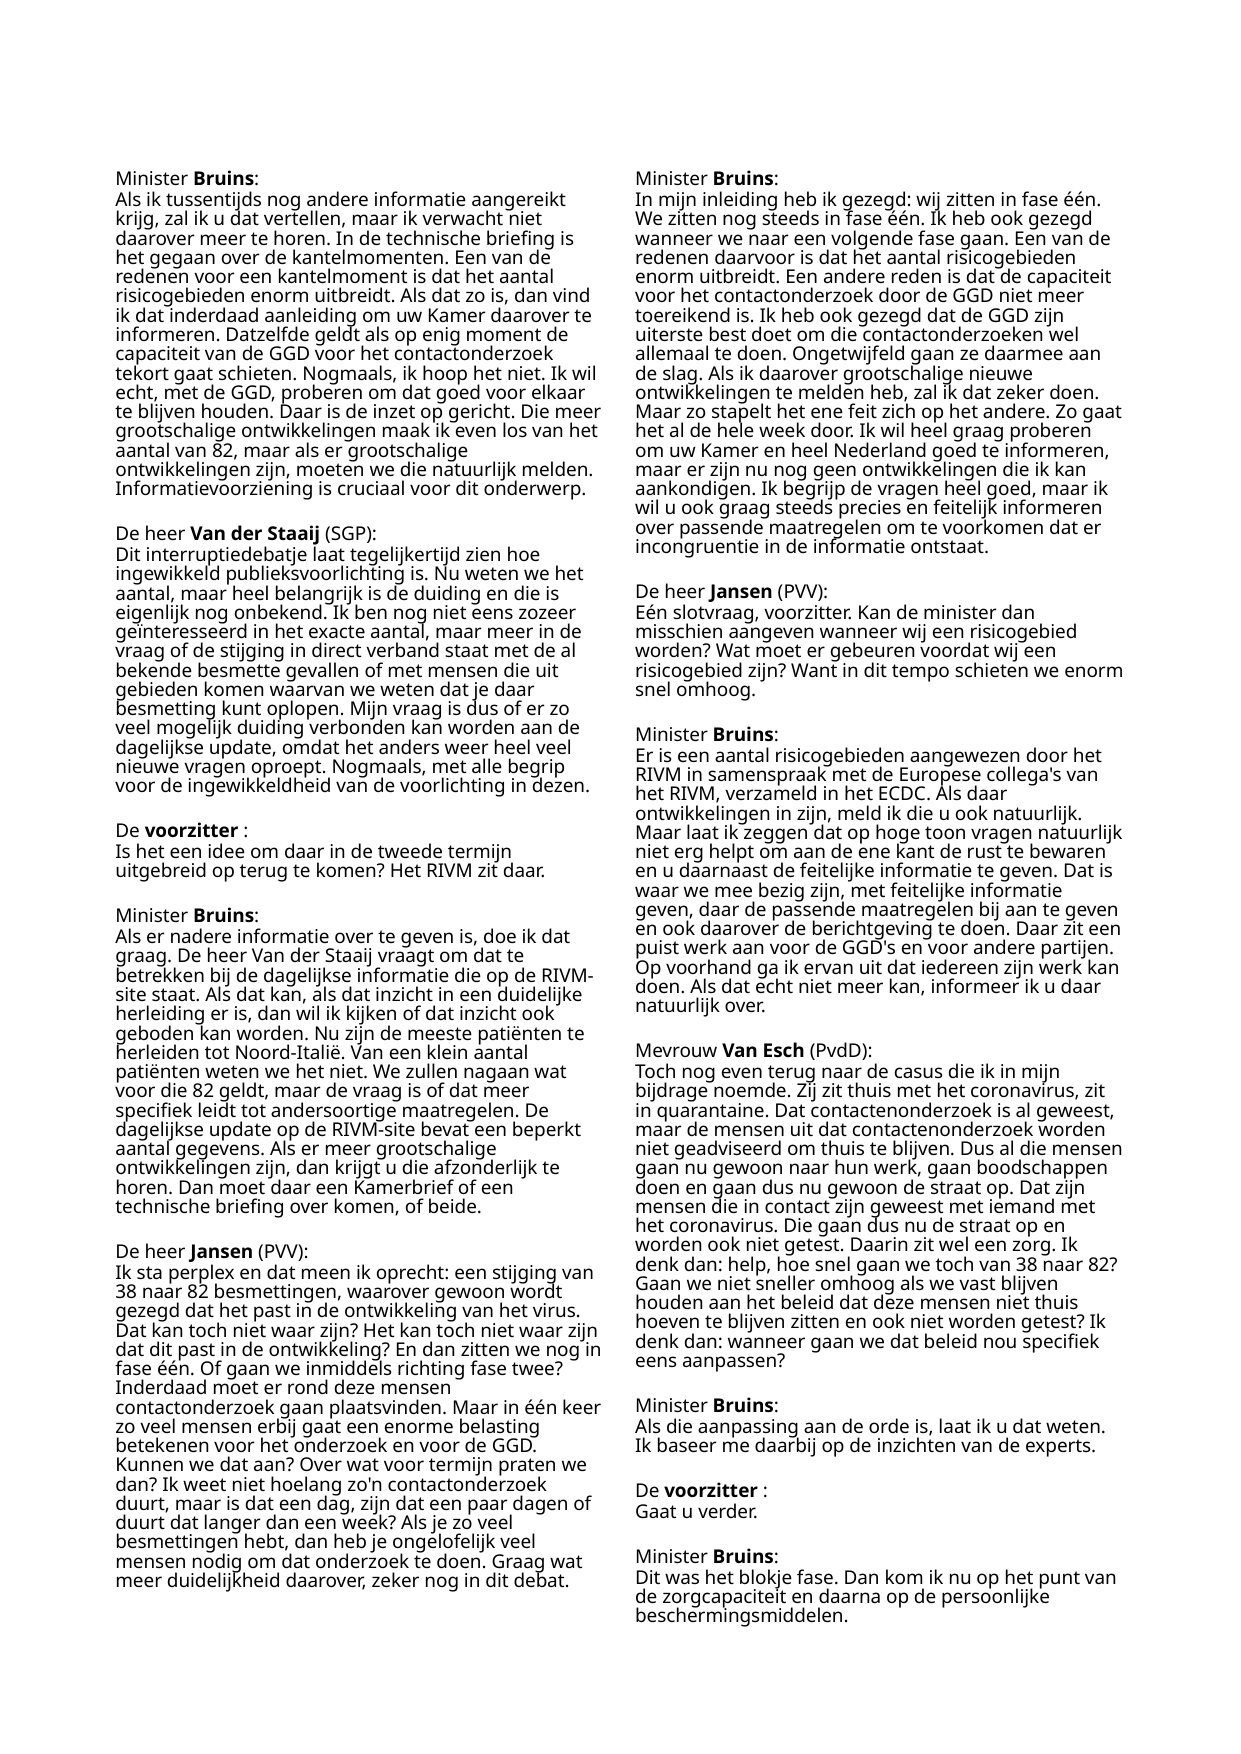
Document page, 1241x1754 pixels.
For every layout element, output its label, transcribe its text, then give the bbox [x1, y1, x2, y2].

text Minister Bruins: [635, 1543, 1125, 1569]
text Dit was het blokje fase. Dan kom ik nu op het punt van de zorgcapaciteit en daarna op de persoonlijke beschermingsmiddelen. [635, 1569, 1125, 1627]
text Mevrouw Van Esch (PvdD): [635, 1037, 1125, 1063]
text Als die aanpassing aan de orde is, laat ik u dat weten. Ik baseer me daarbij op de inzichten van de experts. [635, 1418, 1125, 1456]
text De voorzitter : [635, 1477, 1125, 1503]
text De heer Jansen (PVV): [635, 578, 1125, 604]
text Minister Bruins: [115, 902, 605, 928]
text In mijn inleiding heb ik gezegd: wij zitten in fase één. We zitten nog steeds in fase één. Ik heb ook gezegd wanneer we naar een volgende fase gaan. Een van de redenen daarvoor is dat het aantal risicogebieden enorm uitbreidt. Een andere reden is dat de capaciteit voor het contactonderzoek door de GGD niet meer toereikend is. Ik heb ook gezegd dat de GGD zijn uiterste best doet om die contactonderzoeken wel allemaal te doen. Ongetwijfeld gaan ze daarmee aan de slag. Als ik daarover grootschalige nieuwe ontwikkelingen te melden heb, zal ik dat zeker doen. Maar zo stapelt het ene feit zich op het andere. Zo gaat het al de hele week door. Ik wil heel graag proberen om uw Kamer en heel Nederland goed te informeren, maar er zijn nu nog geen ontwikkelingen die ik kan aankondigen. Ik begrijp de vragen heel goed, maar ik wil u ook graag steeds precies en feitelijk informeren over passende maatregelen om te voorkomen dat er incongruentie in de informatie ontstaat. [635, 191, 1125, 557]
text Minister Bruins: [635, 721, 1125, 747]
text De heer Van der Staaij (SGP): [115, 520, 605, 546]
text Is het een idee om daar in de tweede termijn uitgebreid op terug te komen? Het RIVM zit daar. [115, 843, 605, 882]
text Er is een aantal risicogebieden aangewezen door het RIVM in samenspraak met de Europese collega's van het RIVM, verzameld in het ECDC. Als daar ontwikkelingen in zijn, meld ik die u ook natuurlijk. Maar laat ik zeggen dat op hoge toon vragen natuurlijk niet erg helpt om aan de ene kant de rust te bewaren en u daarnaast de feitelijke informatie te geven. Dat is waar we mee bezig zijn, met feitelijke informatie geven, daar de passende maatregelen bij aan te geven en ook daarover de berichtgeving te doen. Daar zit een puist werk aan voor de GGD's en voor andere partijen. Op voorhand ga ik ervan uit dat iedereen zijn werk kan doen. Als dat echt niet meer kan, informeer ik u daar natuurlijk over. [635, 747, 1125, 1016]
text Minister Bruins: [115, 165, 605, 191]
text Dit interruptiedebatje laat tegelijkertijd zien hoe ingewikkeld publieksvoorlichting is. Nu weten we het aantal, maar heel belangrijk is de duiding en die is eigenlijk nog onbekend. Ik ben nog niet eens zozeer geïnteresseerd in het exacte aantal, maar meer in de vraag of de stijging in direct verband staat met de al bekende besmette gevallen of met mensen die uit gebieden komen waarvan we weten dat je daar besmetting kunt oplopen. Mijn vraag is dus of er zo veel mogelijk duiding verbonden kan worden aan de dagelijkse update, omdat het anders weer heel veel nieuwe vragen oproept. Nogmaals, met alle begrip voor de ingewikkeldheid van de voorlichting in dezen. [115, 546, 605, 796]
text De heer Jansen (PVV): [115, 1238, 605, 1264]
text Minister Bruins: [635, 1392, 1125, 1418]
text Minister Bruins: [635, 165, 1125, 191]
text Als ik tussentijds nog andere informatie aangereikt krijg, zal ik u dat vertellen, maar ik verwacht niet daarover meer te horen. In de technische briefing is het gegaan over de kantelmomenten. Een van de redenen voor een kantelmoment is dat het aantal risicogebieden enorm uitbreidt. Als dat zo is, dan vind ik dat inderdaad aanleiding om uw Kamer daarover te informeren. Datzelfde geldt als op enig moment de capaciteit van de GGD voor het contactonderzoek tekort gaat schieten. Nogmaals, ik hoop het niet. Ik wil echt, met de GGD, proberen om dat goed voor elkaar te blijven houden. Daar is de inzet op gericht. Die meer grootschalige ontwikkelingen maak ik even los van het aantal van 82, maar als er grootschalige ontwikkelingen zijn, moeten we die natuurlijk melden. Informatievoorziening is cruciaal voor dit onderwerp. [115, 191, 605, 499]
text Als er nadere informatie over te geven is, doe ik dat graag. De heer Van der Staaij vraagt om dat te betrekken bij de dagelijkse informatie die op de RIVM-site staat. Als dat kan, als dat inzicht in een duidelijke herleiding er is, dan wil ik kijken of dat inzicht ook geboden kan worden. Nu zijn de meeste patiënten te herleiden tot Noord-Italië. Van een klein aantal patiënten weten we het niet. We zullen nagaan wat voor die 82 geldt, maar de vraag is of dat meer specifiek leidt tot andersoortige maatregelen. De dagelijkse update op de RIVM-site bevat een beperkt aantal gegevens. Als er meer grootschalige ontwikkelingen zijn, dan krijgt u die afzonderlijk te horen. Dan moet daar een Kamerbrief of een technische briefing over komen, of beide. [115, 928, 605, 1217]
text Eén slotvraag, voorzitter. Kan de minister dan misschien aangeven wanneer wij een risicogebied worden? Wat moet er gebeuren voordat wij een risicogebied zijn? Want in dit tempo schieten we enorm snel omhoog. [635, 604, 1125, 700]
text Toch nog even terug naar de casus die ik in mijn bijdrage noemde. Zij zit thuis met het coronavirus, zit in quarantaine. Dat contactenonderzoek is al geweest, maar de mensen uit dat contactenonderzoek worden niet geadviseerd om thuis te blijven. Dus al die mensen gaan nu gewoon naar hun werk, gaan boodschappen doen en gaan dus nu gewoon de straat op. Dat zijn mensen die in contact zijn geweest met iemand met het coronavirus. Die gaan dus nu de straat op en worden ook niet getest. Daarin zit wel een zorg. Ik denk dan: help, hoe snel gaan we toch van 38 naar 82? Gaan we niet sneller omhoog als we vast blijven houden aan het beleid dat deze mensen niet thuis hoeven te blijven zitten en ook niet worden getest? Ik denk dan: wanneer gaan we dat beleid nou specifiek eens aanpassen? [635, 1063, 1125, 1371]
text De voorzitter : [115, 817, 605, 843]
text Gaat u verder. [635, 1503, 1125, 1522]
text Ik sta perplex en dat meen ik oprecht: een stijging van 38 naar 82 besmettingen, waarover gewoon wordt gezegd dat het past in de ontwikkeling van het virus. Dat kan toch niet waar zijn? Het kan toch niet waar zijn dat dit past in de ontwikkeling? En dan zitten we nog in fase één. Of gaan we inmiddels richting fase twee? Inderdaad moet er rond deze mensen contactonderzoek gaan plaatsvinden. Maar in één keer zo veel mensen erbij gaat een enorme belasting betekenen voor het onderzoek en voor de GGD. Kunnen we dat aan? Over wat voor termijn praten we dan? Ik weet niet hoelang zo'n contactonderzoek duurt, maar is dat een dag, zijn dat een paar dagen of duurt dat langer dan een week? Als je zo veel besmettingen hebt, dan heb je ongelofelijk veel mensen nodig om dat onderzoek te doen. Graag wat meer duidelijkheid daarover, zeker nog in dit debat. [115, 1264, 605, 1591]
